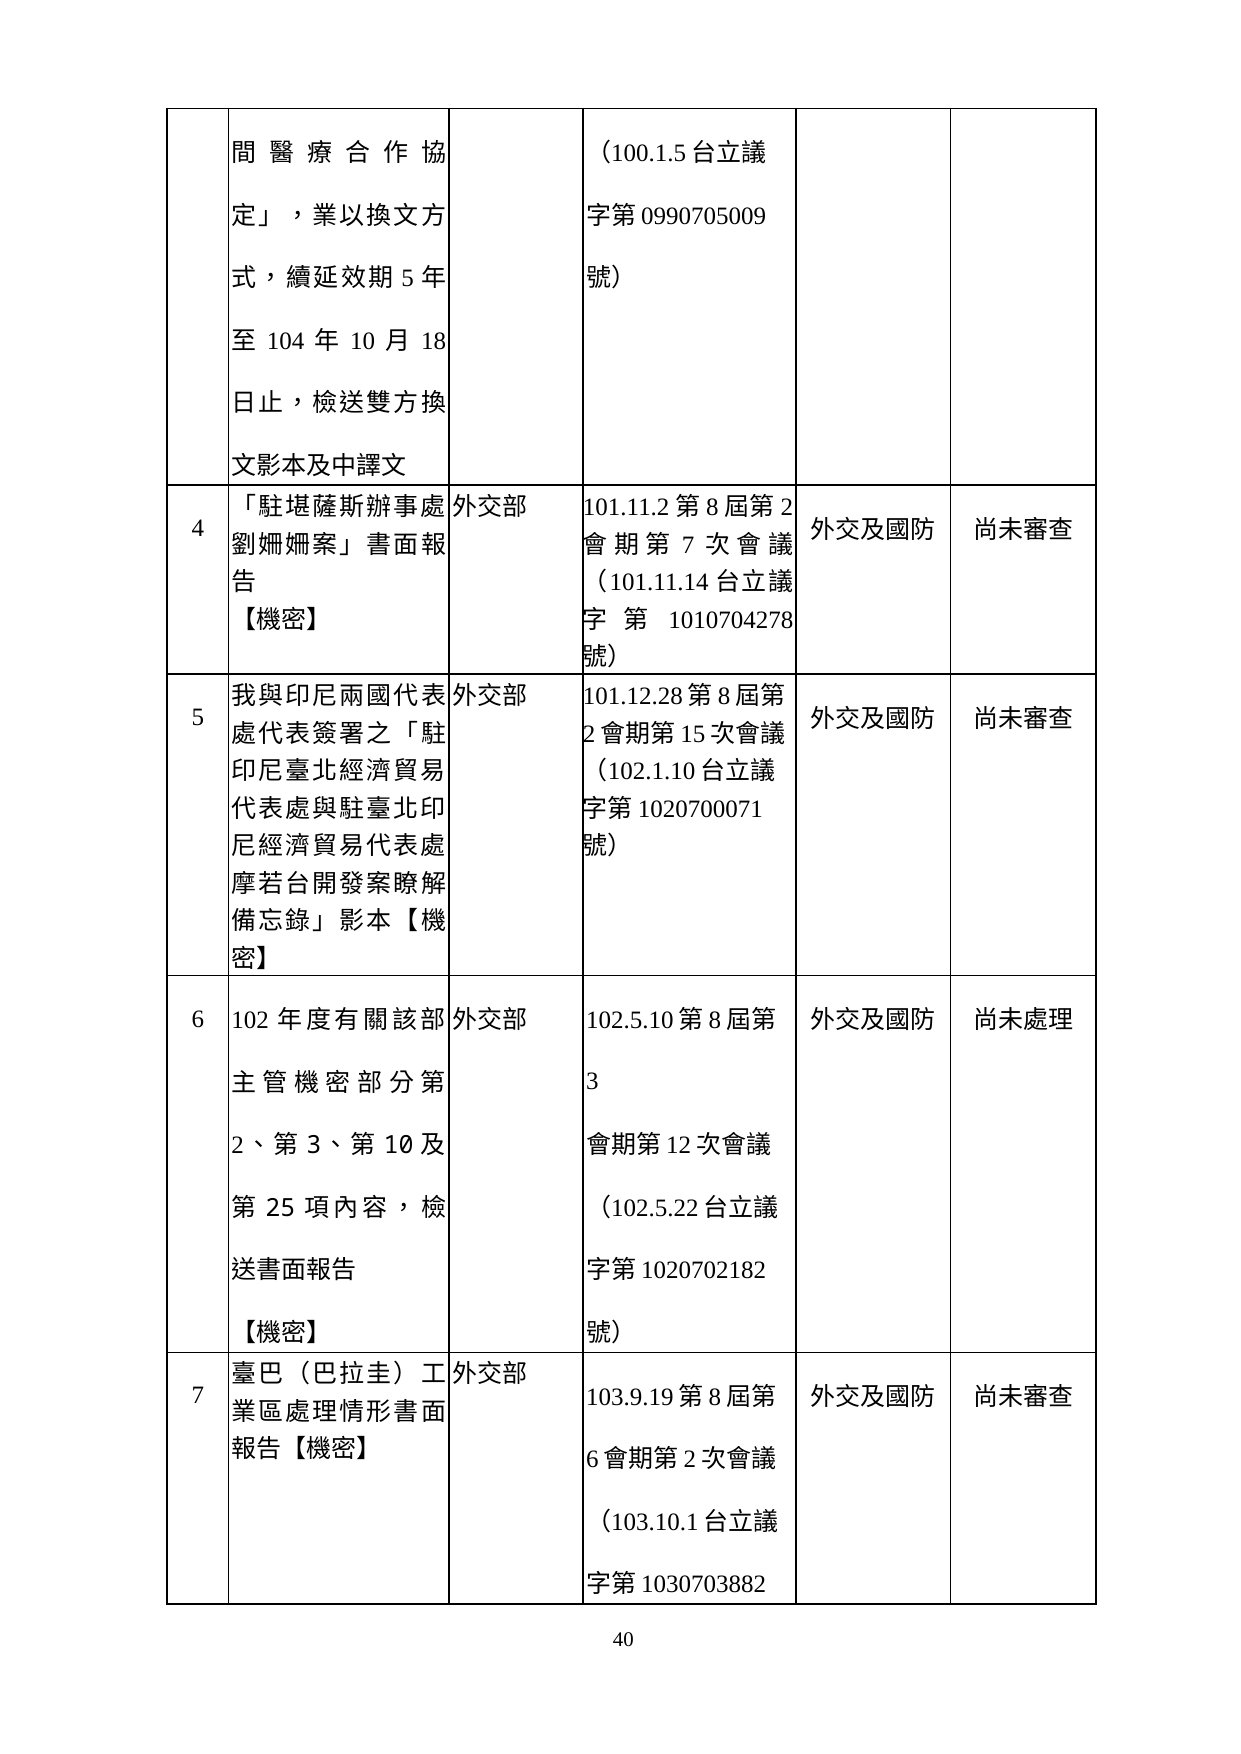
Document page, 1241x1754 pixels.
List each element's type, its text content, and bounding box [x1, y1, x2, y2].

table_cell [450, 109, 582, 484]
table_cell 103.9.19第8屆第6會期第2次會議（103.10.1台立議 字第1030703882 [584, 1353, 795, 1603]
table_cell 「駐堪薩斯辦事處劉姍姍案」書面報告 【機密】 [229, 486, 448, 673]
table_cell 101.11.2第8屆第2會期第7次會議（101.11.14台立議字第1010704278號） [584, 486, 795, 673]
table_cell 我與印尼兩國代表處代表簽署之「駐印尼臺北經濟貿易代表處與駐臺北印尼經濟貿易代表處摩若台開發案瞭解備忘錄」影本【機密】 [229, 675, 448, 975]
table_cell [168, 109, 228, 484]
table_cell 外交及國防 [797, 675, 950, 975]
table_cell 間醫療合作協定」，業以換文方式，續延效期5年至104年10月18日止，檢送雙方換文影本及中譯文 [229, 109, 448, 484]
table_cell 臺巴（巴拉圭）工業區處理情形書面報告【機密】 [229, 1353, 448, 1603]
table_cell 7 [168, 1353, 228, 1603]
table_cell （100.1.5台立議 字第0990705009號） [584, 109, 795, 484]
table_cell 102年度有關該部主管機密部分第2、第3、第10及第25項內容，檢送書面報告 【機密】 [229, 976, 448, 1351]
table_cell 外交及國防 [797, 486, 950, 673]
table_cell 外交部 [450, 976, 582, 1351]
table_cell 外交部 [450, 486, 582, 673]
table_cell [951, 109, 1095, 484]
table_cell 尚未審查 [951, 486, 1095, 673]
table_cell 5 [168, 675, 228, 975]
table_cell 尚未審查 [951, 675, 1095, 975]
table_cell 4 [168, 486, 228, 673]
table_cell 101.12.28第8屆第2會期第15次會議（102.1.10台立議 字第1020700071號） [584, 675, 795, 975]
table_cell 外交及國防 [797, 1353, 950, 1603]
table_cell 外交及國防 [797, 976, 950, 1351]
table_cell 外交部 [450, 675, 582, 975]
table_cell 6 [168, 976, 228, 1351]
table_cell [797, 109, 950, 484]
table_cell 外交部 [450, 1353, 582, 1603]
table_cell 尚未處理 [951, 976, 1095, 1351]
table_cell 尚未審查 [951, 1353, 1095, 1603]
table_cell 102.5.10第8屆第3 會期第12次會議（102.5.22台立議 字第1020702182號） [584, 976, 795, 1351]
